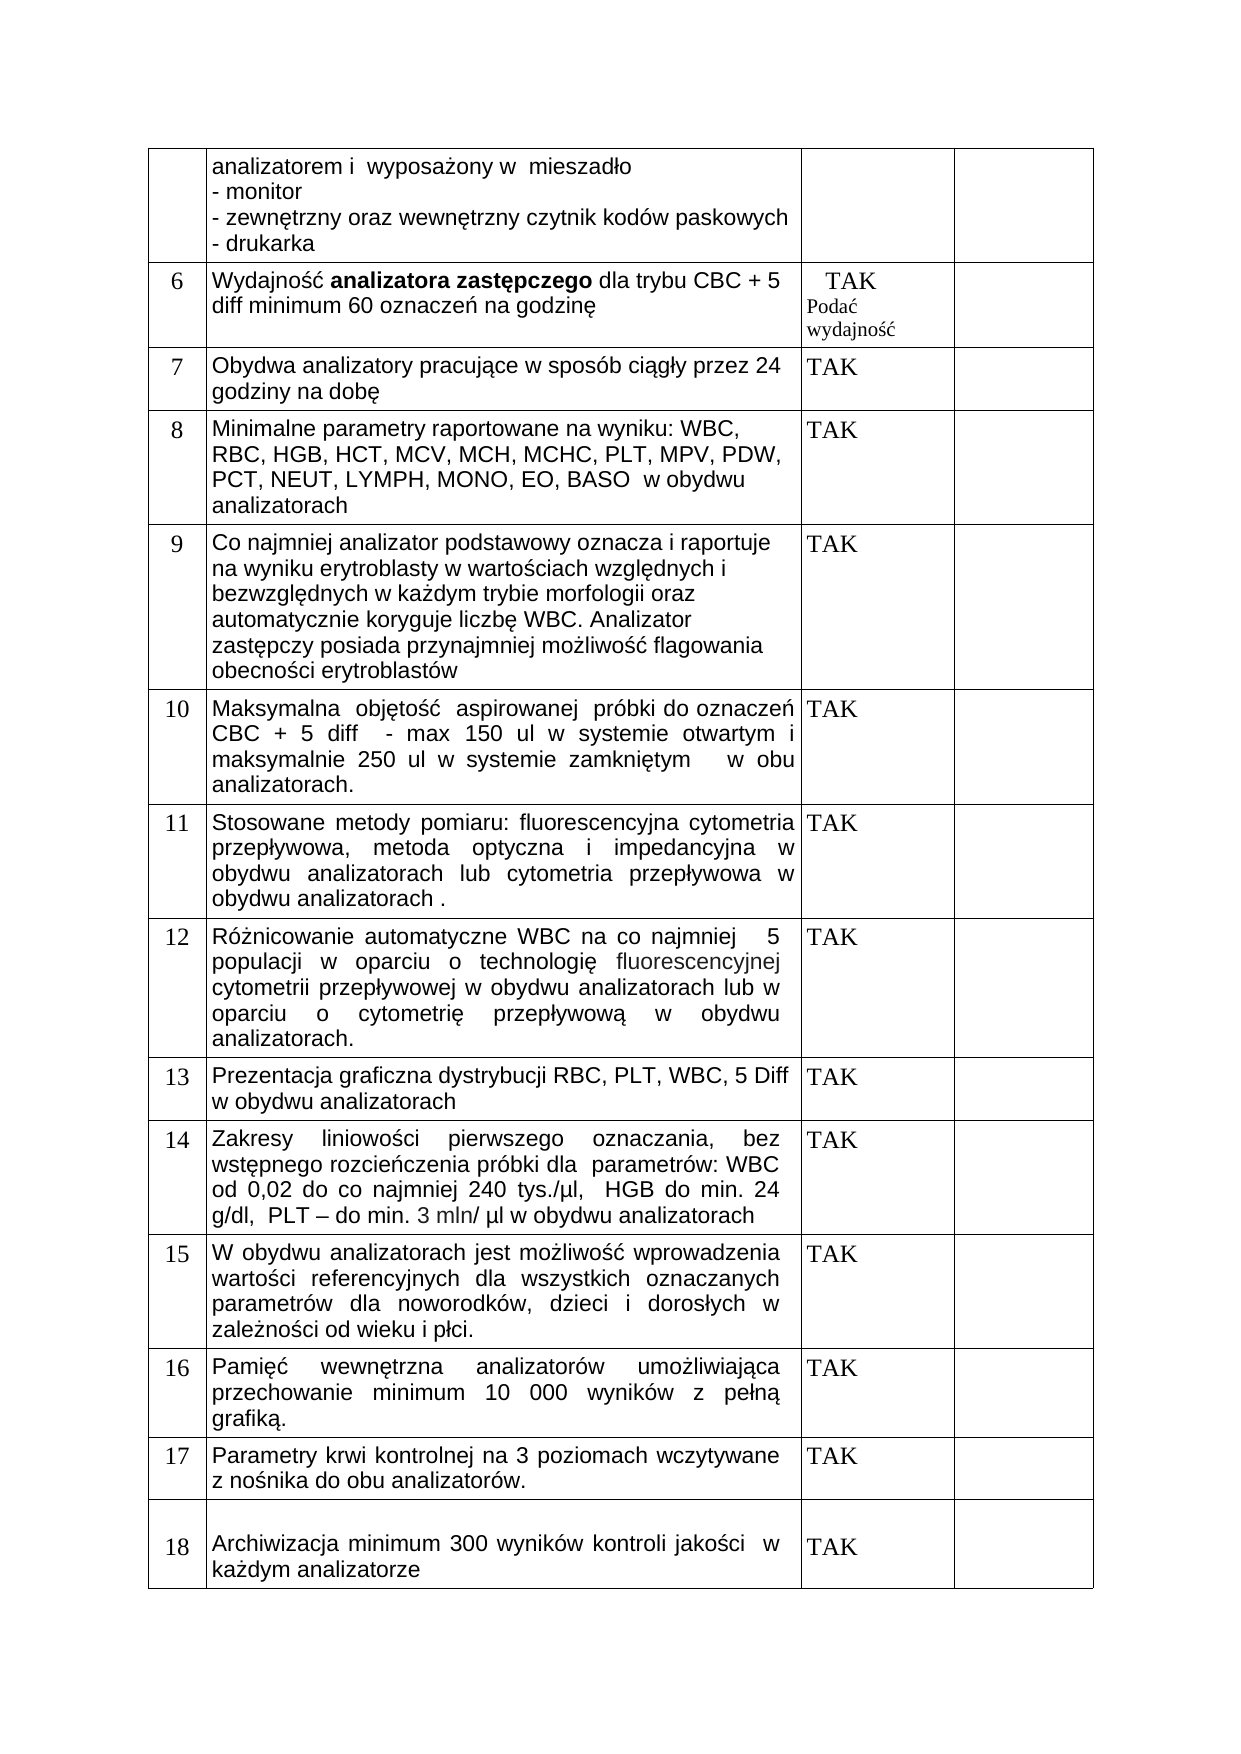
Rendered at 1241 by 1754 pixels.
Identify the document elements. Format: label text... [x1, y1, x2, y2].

table_cell [149, 149, 206, 262]
table_cell TAK [802, 1500, 954, 1588]
table_cell Co najmniej analizator podstawowy oznacza i raportuje na wyniku erytroblasty w wartościach względnych i bezwzględnych w każdym trybie morfologii oraz automatycznie koryguje liczbę WBC. Analizator zastępczy posiada przynajmniej możliwość flagowania obecności erytroblastów [207, 525, 801, 689]
table_cell [955, 149, 1093, 262]
table_cell Minimalne parametry raportowane na wyniku: WBC, RBC, HGB, HCT, MCV, MCH, MCHC, PLT, MPV, PDW, PCT, NEUT, LYMPH, MONO, EO, BASO w obydwu analizatorach [207, 411, 801, 524]
table_cell [955, 1058, 1093, 1120]
table_cell [955, 1500, 1093, 1588]
table_cell TAK [802, 1058, 954, 1120]
table_cell TAK [802, 1235, 954, 1348]
table_cell 12 [149, 919, 206, 1057]
table_cell 15 [149, 1235, 206, 1348]
table_cell 8 [149, 411, 206, 524]
table_cell W obydwu analizatorach jest możliwość wprowadzenia wartości referencyjnych dla wszystkich oznaczanych parametrów dla noworodków, dzieci i dorosłych w zależności od wieku i płci. [207, 1235, 801, 1348]
table_cell Prezentacja graficzna dystrybucji RBC, PLT, WBC, 5 Diff w obydwu analizatorach [207, 1058, 801, 1120]
table_cell Wydajność analizatora zastępczego dla trybu CBC + 5 diff minimum 60 oznaczeń na godzinę [207, 263, 801, 347]
table_cell TAK [802, 690, 954, 803]
table_cell Pamięć wewnętrzna analizatorów umożliwiająca przechowanie minimum 10 000 wyników z pełną grafiką. [207, 1349, 801, 1437]
table_cell 17 [149, 1438, 206, 1499]
table_cell TAK [802, 1121, 954, 1234]
table_cell Zakresy liniowości pierwszego oznaczania, bez wstępnego rozcieńczenia próbki dla parametrów: WBC od 0,02 do co najmniej 240 tys./µl, HGB do min. 24 g/dl, PLT – do min. 3 mln/ µl w obydwu analizatorach [207, 1121, 801, 1234]
table_cell [955, 263, 1093, 347]
table_cell [955, 690, 1093, 803]
table_cell [955, 411, 1093, 524]
table_cell TAK [802, 411, 954, 524]
table_cell [955, 919, 1093, 1057]
table_cell [955, 348, 1093, 410]
table_cell Parametry krwi kontrolnej na 3 poziomach wczytywane z nośnika do obu analizatorów. [207, 1438, 801, 1499]
table_cell [955, 805, 1093, 917]
table_cell [955, 1438, 1093, 1499]
table_cell 14 [149, 1121, 206, 1234]
table_cell 6 [149, 263, 206, 347]
table_cell [802, 149, 954, 262]
table_cell 9 [149, 525, 206, 689]
table_cell Obydwa analizatory pracujące w sposób ciągły przez 24 godziny na dobę [207, 348, 801, 410]
table_cell TAK [802, 525, 954, 689]
table_cell 10 [149, 690, 206, 803]
table_cell [955, 1121, 1093, 1234]
table_cell Archiwizacja minimum 300 wyników kontroli jakości w każdym analizatorze [207, 1500, 801, 1588]
table_cell Stosowane metody pomiaru: fluorescencyjna cytometria przepływowa, metoda optyczna i impedancyjna w obydwu analizatorach lub cytometria przepływowa w obydwu analizatorach . [207, 805, 801, 917]
table_cell 7 [149, 348, 206, 410]
table_cell analizatorem i wyposażony w mieszadło - monitor - zewnętrzny oraz wewnętrzny czytnik kodów paskowych - drukarka [207, 149, 801, 262]
table_cell [955, 1235, 1093, 1348]
table_cell [955, 525, 1093, 689]
table_cell 16 [149, 1349, 206, 1437]
table_cell TAK [802, 805, 954, 917]
table_cell TAK [802, 919, 954, 1057]
table_cell 18 [149, 1500, 206, 1588]
table_cell TAK [802, 1349, 954, 1437]
table_cell [955, 1349, 1093, 1437]
table_cell 13 [149, 1058, 206, 1120]
table_cell TAK Podać wydajność [802, 263, 954, 347]
table_cell TAK [802, 348, 954, 410]
table_cell TAK [802, 1438, 954, 1499]
table_cell Różnicowanie automatyczne WBC na co najmniej 5 populacji w oparciu o technologię fluorescencyjnej cytometrii przepływowej w obydwu analizatorach lub w oparciu o cytometrię przepływową w obydwu analizatorach. [207, 919, 801, 1057]
table_cell Maksymalna objętość aspirowanej próbki do oznaczeń CBC + 5 diff - max 150 ul w systemie otwartym i maksymalnie 250 ul w systemie zamkniętym w obu analizatorach. [207, 690, 801, 803]
table_cell 11 [149, 805, 206, 917]
